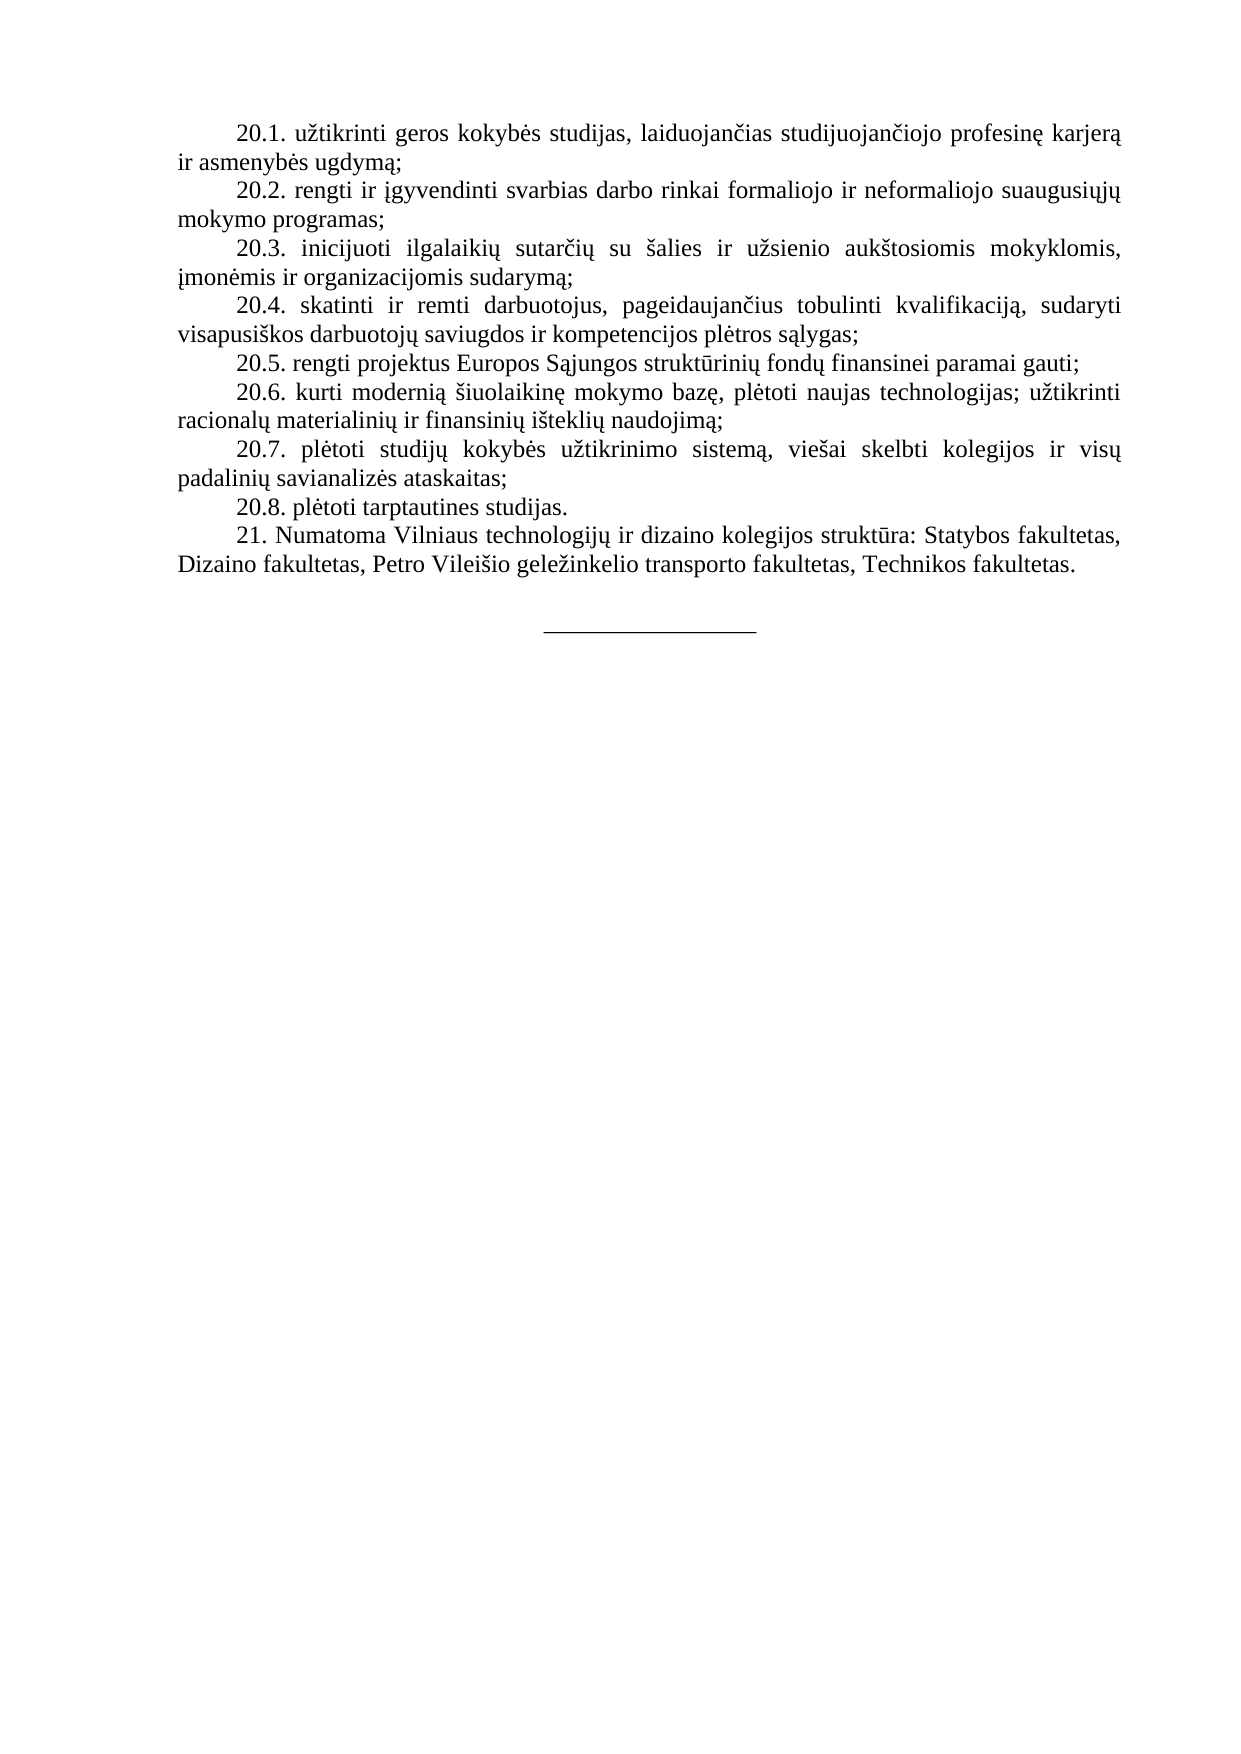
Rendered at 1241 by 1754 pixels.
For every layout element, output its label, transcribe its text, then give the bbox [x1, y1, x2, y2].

text 20.2. rengti ir įgyvendinti svarbias darbo rinkai formaliojo ir neformaliojo suaugusiųjų mokymo programas; [177, 176, 1122, 233]
text 21. Numatoma Vilniaus technologijų ir dizaino kolegijos struktūra: Statybos fakultetas, Dizaino fakultetas, Petro Vileišio geležinkelio transporto fakultetas, Technikos fakultetas. [177, 521, 1122, 578]
text 20.7. plėtoti studijų kokybės užtikrinimo sistemą, viešai skelbti kolegijos ir visų padalinių savianalizės ataskaitas; [177, 434, 1122, 492]
text 20.4. skatinti ir remti darbuotojus, pageidaujančius tobulinti kvalifikaciją, sudaryti visapusiškos darbuotojų saviugdos ir kompetencijos plėtros sąlygas; [177, 291, 1122, 348]
text 20.3. inicijuoti ilgalaikių sutarčių su šalies ir užsienio aukštosiomis mokyklomis, įmonėmis ir organizacijomis sudarymą; [177, 233, 1122, 291]
text 20.6. kurti modernią šiuolaikinę mokymo bazę, plėtoti naujas technologijas; užtikrinti racionalų materialinių ir finansinių išteklių naudojimą; [177, 377, 1122, 434]
text 20.8. plėtoti tarptautines studijas. [177, 492, 1122, 521]
text _________________ [177, 607, 1122, 636]
text 20.5. rengti projektus Europos Sąjungos struktūrinių fondų finansinei paramai gauti; [177, 348, 1122, 377]
text 20.1. užtikrinti geros kokybės studijas, laiduojančias studijuojančiojo profesinę karjerą ir asmenybės ugdymą; [177, 118, 1122, 176]
